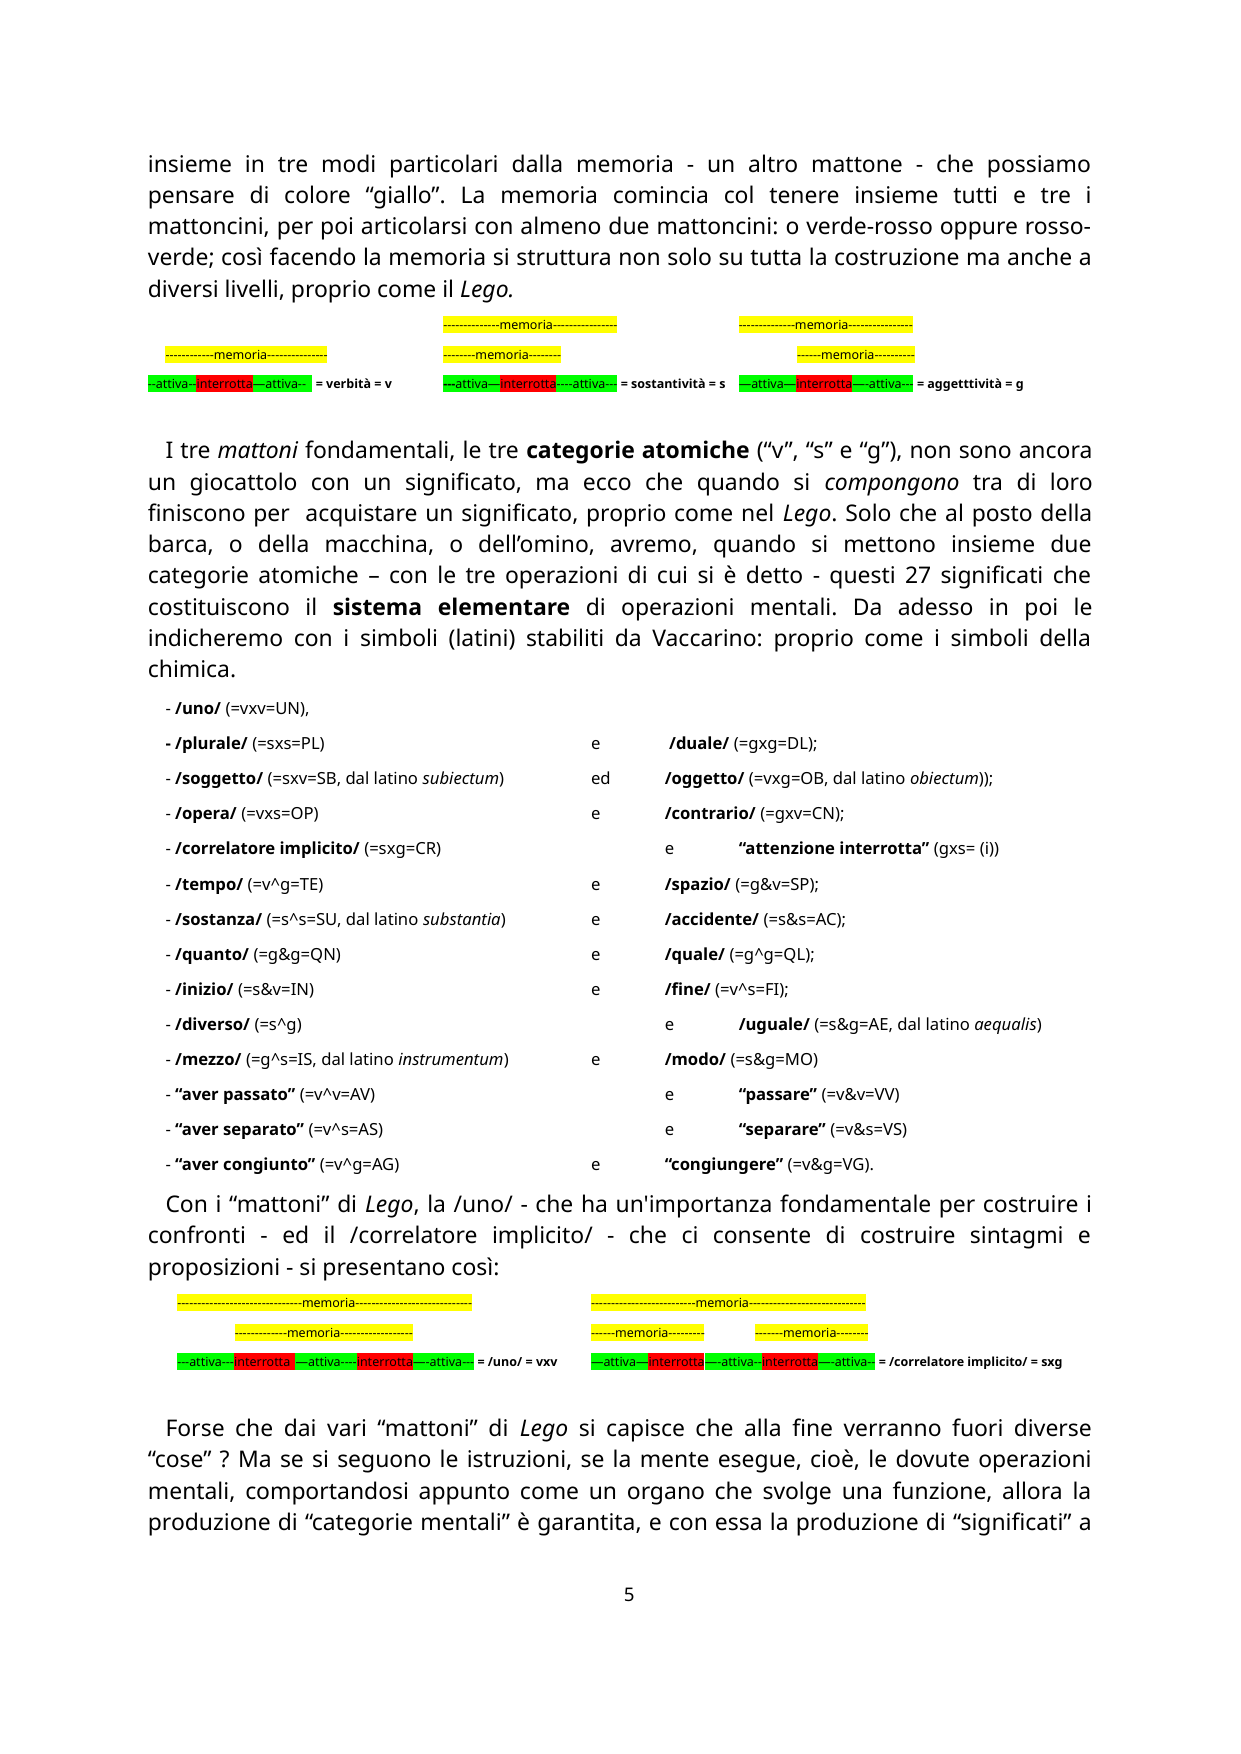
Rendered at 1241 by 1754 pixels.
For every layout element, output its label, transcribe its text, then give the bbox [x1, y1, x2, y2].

text - /inizio/ (=s&v=IN) e /fine/ (=v^s=FI); [148, 977, 1093, 1000]
text - /sostanza/ (=s^s=SU, dal latino substantia) e /accidente/ (=s&s=AC); [148, 907, 1093, 930]
text I tre mattoni fondamentali, le tre categorie atomiche (“v”, “s” e “g”), non sono ancora un giocattolo con un significato, ma ecco che quando si compongono tra di loro finiscono per acquistare un significato, proprio come nel Lego. Solo che al posto della barca, o della macchina, o dell’omino, avremo, quando si mettono insieme due categorie atomiche – con le tre operazioni di cui si è detto - questi 27 significati che costituiscono il sistema elementare di operazioni mentali. Da adesso in poi le indicheremo con i simboli (latini) stabiliti da Vaccarino: proprio come i simboli della chimica. [148, 434, 1093, 684]
text - “aver congiunto” (=v^g=AG) e “congiungere” (=v&g=VG). [148, 1153, 1093, 1176]
text Con i “mattoni” di Lego, la /uno/ - che ha un'importanza fondamentale per costruire i confronti - ed il /correlatore implicito/ - che ci consente di costruire sintagmi e proposizioni - si presentano così: [148, 1188, 1093, 1282]
text - /mezzo/ (=g^s=IS, dal latino instrumentum) e /modo/ (=s&g=MO) [148, 1048, 1093, 1070]
text - /uno/ (=vxv=UN), [148, 697, 1093, 719]
text ---attiva---interrotta —attiva----interrotta—-attiva--- = /uno/ = vxv —attiva—interrotta—-attiva--interrotta—-attiva-- = /correlatore implicito/ = sxg [148, 1353, 1093, 1370]
text - /diverso/ (=s^g) e /uguale/ (=s&g=AE, dal latino aequalis) [148, 1012, 1093, 1035]
text --attiva--interrotta—attiva-- = verbità = v ---attiva—interrotta----attiva--- = sostantività = s —attiva—interrotta—-attiva--- = aggetttività = g [148, 375, 1093, 392]
text Forse che dai vari “mattoni” di Lego si capisce che alla fine verranno fuori diverse “cose” ? Ma se si seguono le istruzioni, se la mente esegue, cioè, le dovute operazioni mentali, comportandosi appunto come un organo che svolge una funzione, allora la produzione di “categorie mentali” è garantita, e con essa la produzione di “significati” a [148, 1412, 1093, 1537]
text - “aver separato” (=v^s=AS) e “separare” (=v&s=VS) [148, 1118, 1093, 1141]
text insieme in tre modi particolari dalla memoria - un altro mattone - che possiamo pensare di colore “giallo”. La memoria comincia col tenere insieme tutti e tre i mattoncini, per poi articolarsi con almeno due mattoncini: o verde-rosso oppure rosso-verde; così facendo la memoria si struttura non solo su tutta la costruzione ma anche a diversi livelli, proprio come il Lego. [148, 148, 1093, 304]
text - “aver passato” (=v^v=AV) e “passare” (=v&v=VV) [148, 1083, 1093, 1105]
text - /quanto/ (=g&g=QN) e /quale/ (=g^g=QL); [148, 942, 1093, 965]
text - /soggetto/ (=sxv=SB, dal latino subiectum) ed /oggetto/ (=vxg=OB, dal latino obiectum)); [148, 767, 1093, 789]
text --------------memoria---------------- --------------memoria---------------- [148, 316, 1093, 333]
text -------------------------------memoria----------------------------- --------------------------memoria----------------------------- [148, 1294, 1093, 1311]
text -------------memoria------------------ ------memoria--------- -------memoria-------- [148, 1324, 1093, 1341]
text - /plurale/ (=sxs=PL) e /duale/ (=gxg=DL); [148, 732, 1093, 754]
text ------------memoria--------------- --------memoria-------- ------memoria---------- [148, 346, 1093, 363]
text - /correlatore implicito/ (=sxg=CR) e “attenzione interrotta” (gxs= (i)) [148, 837, 1093, 860]
text - /opera/ (=vxs=OP) e /contrario/ (=gxv=CN); [148, 802, 1093, 824]
text - /tempo/ (=v^g=TE) e /spazio/ (=g&v=SP); [148, 872, 1093, 895]
